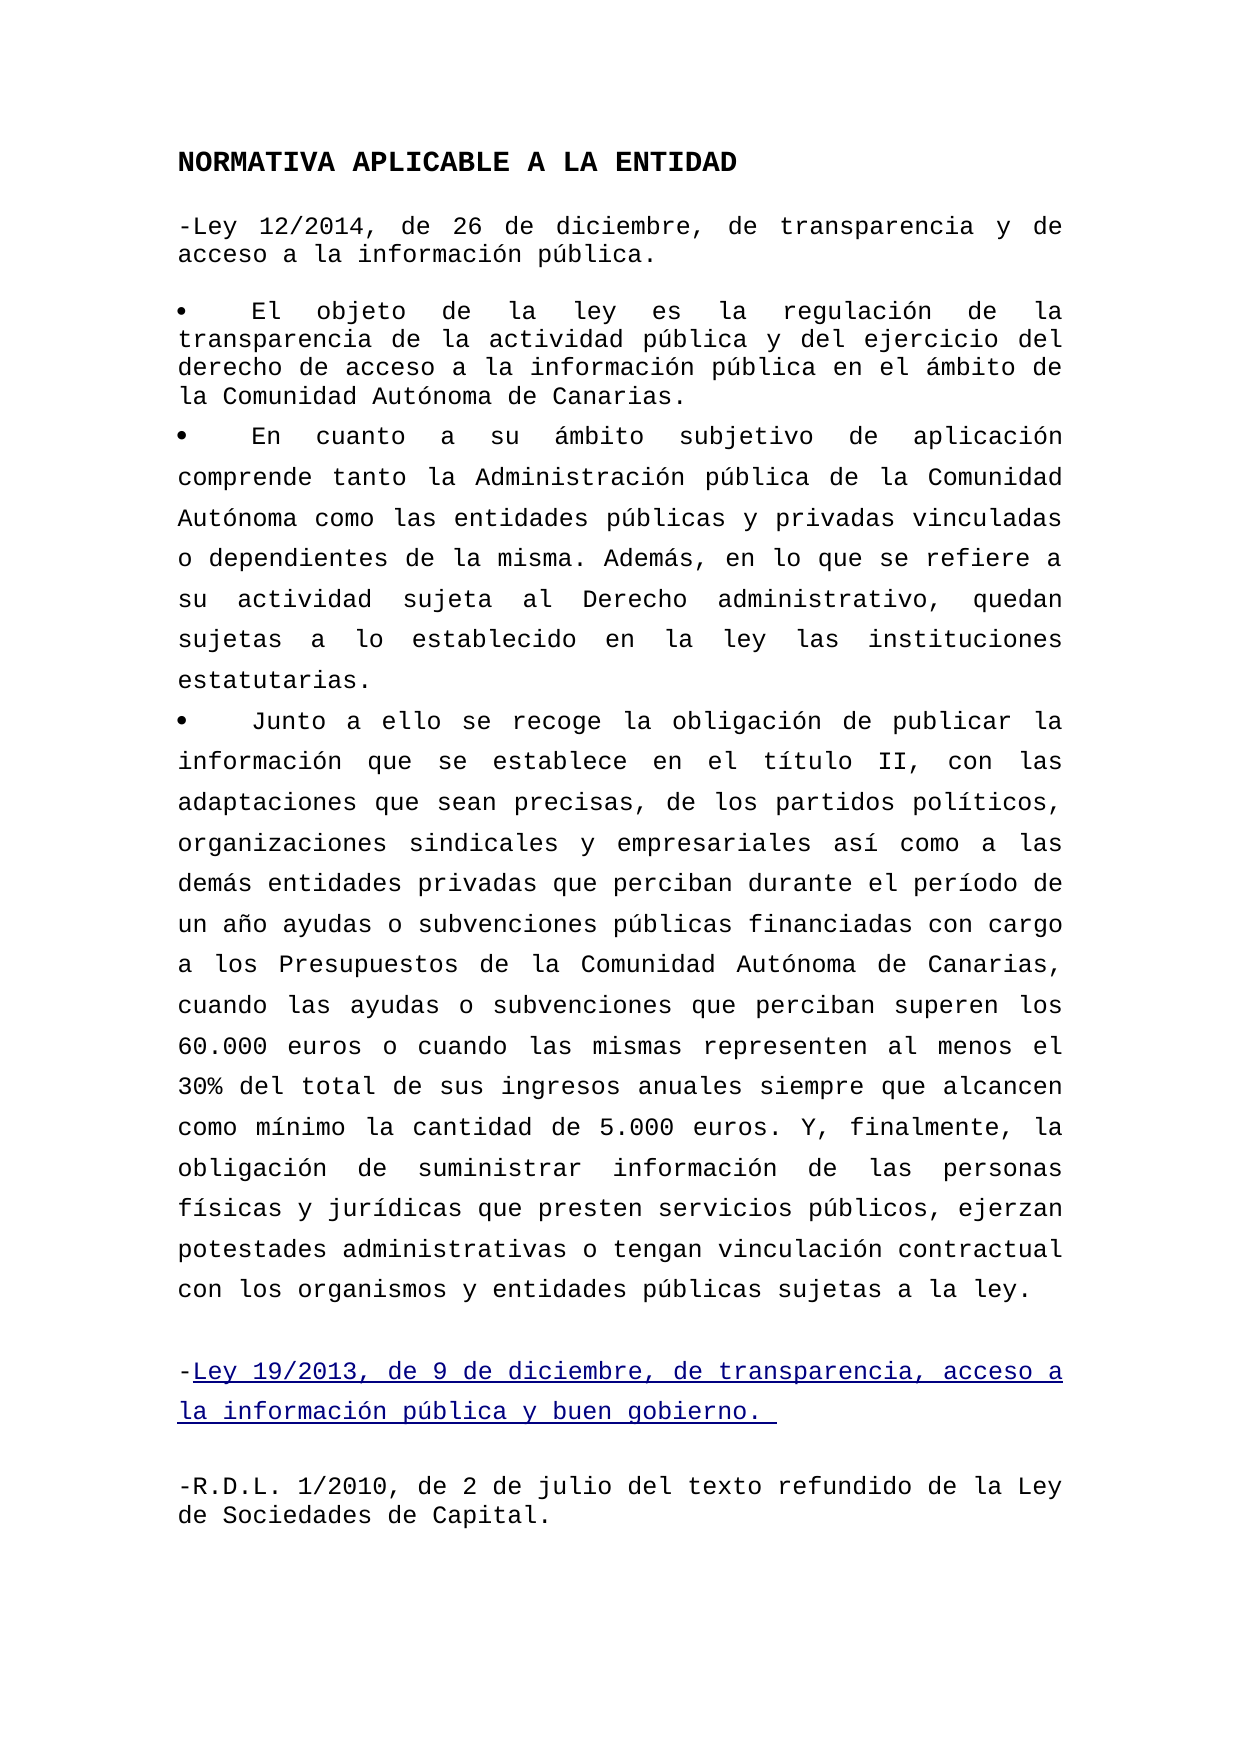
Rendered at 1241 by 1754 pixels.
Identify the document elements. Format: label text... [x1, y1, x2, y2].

list Junto a ello se recoge la obligación de publicar la información que se establece en el título II, con las adaptaciones que sean precisas, de los partidos políticos, organizaciones sindicales y empresariales así como a las demás entidades privadas que perciban durante el período de un año ayudas o subvenciones públicas financiadas con cargo a los Presupuestos de la Comunidad Autónoma de Canarias, cuando las ayudas o subvenciones que perciban superen los 60.000 euros o cuando las mismas representen al menos el 30% del total de sus ingresos anuales siempre que alcancen como mínimo la cantidad de 5.000 euros. Y, finalmente, la obligación de suministrar información de las personas físicas y jurídicas que presten servicios públicos, ejerzan potestades administrativas o tengan vinculación contractual con los organismos y entidades públicas sujetas a la ley. [177, 696, 1063, 1305]
text NORMATIVA APLICABLE A LA ENTIDAD [177, 148, 1063, 181]
list El objeto de la ley es la regulación de la transparencia de la actividad pública y del ejercicio del derecho de acceso a la información pública en el ámbito de la Comunidad Autónoma de Canarias. [177, 298, 1063, 412]
list -Ley 19/2013, de 9 de diciembre, de transparencia, acceso a la información pública y buen gobierno. [177, 1346, 1063, 1427]
text -R.D.L. 1/2010, de 2 de julio del texto refundido de la Ley de Sociedades de Capital. [177, 1474, 1063, 1531]
text -Ley 12/2014, de 26 de diciembre, de transparencia y de acceso a la información pública. [177, 214, 1063, 270]
list En cuanto a su ámbito subjetivo de aplicación comprende tanto la Administración pública de la Comunidad Autónoma como las entidades públicas y privadas vinculadas o dependientes de la misma. Además, en lo que se refiere a su actividad sujeta al Derecho administrativo, quedan sujetas a lo establecido en la ley las instituciones estatutarias. [177, 412, 1063, 696]
